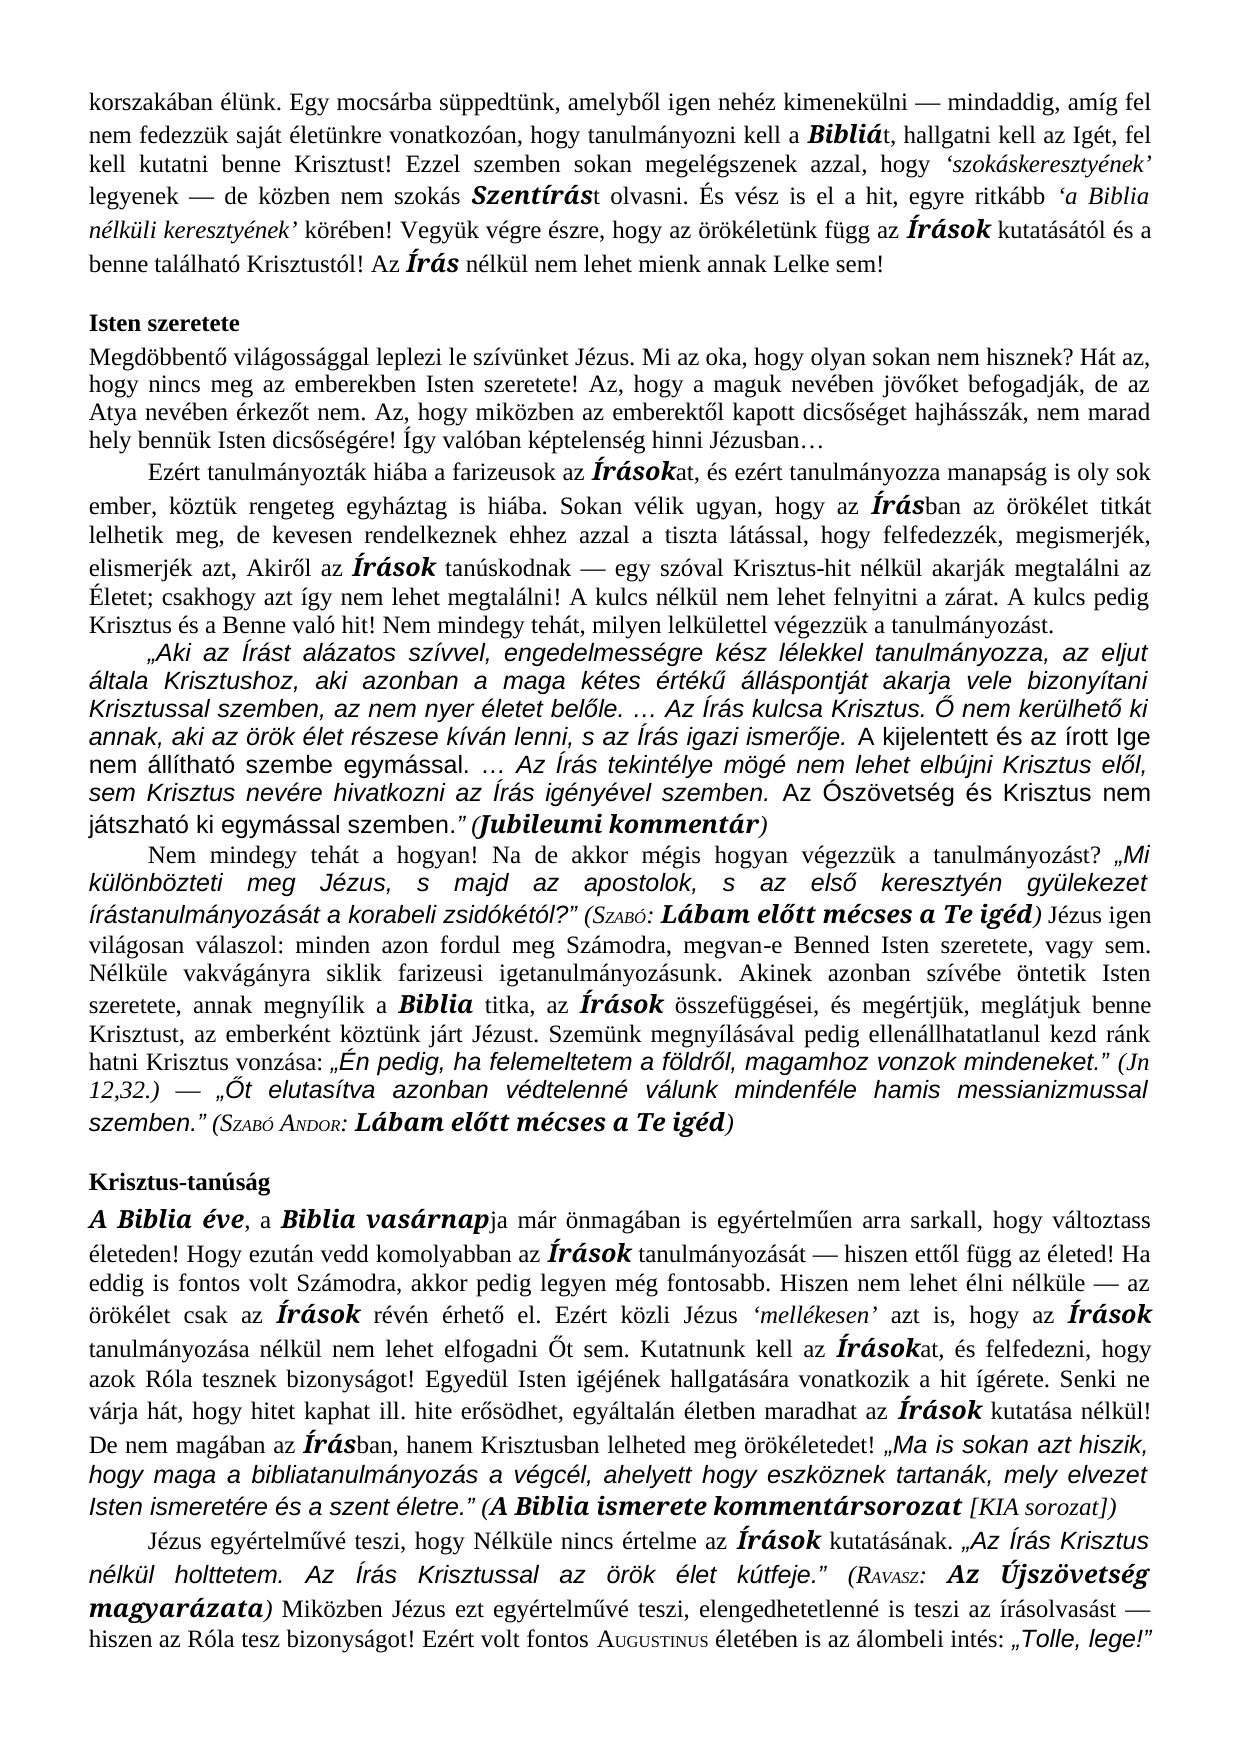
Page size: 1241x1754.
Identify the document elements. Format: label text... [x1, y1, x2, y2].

text Ezért tanulmányozták hiába a farizeusok az Írásokat, és ezért tanulmányozza manapság is oly sok ember, köztük rengeteg egyháztag is hiába. Sokan vélik ugyan, hogy az Írásban az örökélet titkát lelhetik meg, de kevesen rendelkeznek ehhez azzal a tiszta látással, hogy felfedezzék, megismerjék, elismerjék azt, Akiről az Írások tanúskodnak — egy szóval Krisztus-hit nélkül akarják megtalálni az Életet; csakhogy azt így nem lehet megtalálni! A kulcs nélkül nem lehet felnyitni a zárat. A kulcs pedig Krisztus és a Benne való hit! Nem mindegy tehát, milyen lelkülettel végezzük a tanulmányozást. [88, 454, 1152, 639]
subtitle Isten szeretete [88, 309, 1152, 337]
text Nem mindegy tehát a hogyan! Na de akkor mégis hogyan végezzük a tanulmányozást? „Mi különbözteti meg Jézus, s majd az apostolok, s az első keresztyén gyülekezet írástanulmányozását a korabeli zsidókétól?” (Szabó: Lábam előtt mécses a Te igéd) Jézus igen világosan válaszol: minden azon fordul meg Számodra, megvan‑e Benned Isten szeretete, vagy sem. Nélküle vakvágányra siklik farizeusi igetanulmányozásunk. Akinek azonban szívébe öntetik Isten szeretete, annak megnyílik a Biblia titka, az Írások összefüggései, és megértjük, meglátjuk benne Krisztust, az emberként köztünk járt Jézust. Szemünk megnyílásával pedig ellenállhatatlanul kezd ránk hatni Krisztus vonzása: „Én pedig, ha felemeltetem a földről, magamhoz vonzok mindeneket.” (Jn 12,32.) — „Őt elutasítva azonban védtelenné válunk mindenféle hamis messianizmussal szemben.” (Szabó Andor: Lábam előtt mécses a Te igéd) [88, 841, 1152, 1138]
text Megdöbbentő világossággal leplezi le szívünket Jézus. Mi az oka, hogy olyan sokan nem hisznek? Hát az, hogy nincs meg az emberekben Isten szeretete! Az, hogy a maguk nevében jövőket befogadják, de az Atya nevében érkezőt nem. Az, hogy miközben az emberektől kapott dicsőséget hajhásszák, nem marad hely bennük Isten dicsőségére! Így valóban képtelenség hinni Jézusban… [88, 343, 1152, 454]
text korszakában élünk. Egy mocsárba süppedtünk, amelyből igen nehéz kimenekülni — mindaddig, amíg fel nem fedezzük saját életünkre vonatkozóan, hogy tanulmányozni kell a Bibliát, hallgatni kell az Igét, fel kell kutatni benne Krisztust! Ezzel szemben sokan megelégszenek azzal, hogy ‘szokáskeresztyének’ legyenek — de közben nem szokás Szentírást olvasni. És vész is el a hit, egyre ritkább ‘a Biblia nélküli keresztyének’ körében! Vegyük végre észre, hogy az örökéletünk függ az Írások kutatásától és a benne található Krisztustól! Az Írás nélkül nem lehet mienk annak Lelke sem! [88, 88, 1152, 280]
text Jézus egyértelművé teszi, hogy Nélküle nincs értelme az Írások kutatásának. „Az Írás Krisztus nélkül holttetem. Az Írás Krisztussal az örök élet kútfeje.” (Ravasz: Az Újszövetség magyarázata) Miközben Jézus ezt egyértelművé teszi, elengedhetetlenné is teszi az írásolvasást — hiszen az Róla tesz bizonyságot! Ezért volt fontos Augustinus életében is az álombeli intés: „Tolle, lege!” [88, 1522, 1152, 1652]
subtitle Krisztus-tanúság [88, 1168, 1152, 1195]
text „Aki az Írást alázatos szívvel, engedelmességre kész lélekkel tanulmányozza, az eljut általa Krisztushoz, aki azonban a maga kétes értékű álláspontját akarja vele bizonyítani Krisztussal szemben, az nem nyer életet belőle. … Az Írás kulcsa Krisztus. Ő nem kerülhető ki annak, aki az örök élet részese kíván lenni, s az Írás igazi ismerője. A kijelentett és az írott Ige nem állítható szembe egymással. … Az Írás tekintélye mögé nem lehet elbújni Krisztus elől, sem Krisztus nevére hivatkozni az Írás igényével szemben. Az Ószövetség és Krisztus nem játszható ki egymással szemben.” (Jubileumi kommentár) [88, 639, 1152, 841]
text A Biblia éve, a Biblia vasárnapja már önmagában is egyértelműen arra sarkall, hogy változtass életeden! Hogy ezután vedd komolyabban az Írások tanulmányozását — hiszen ettől függ az életed! Ha eddig is fontos volt Számodra, akkor pedig legyen még fontosabb. Hiszen nem lehet élni nélküle — az örökélet csak az Írások révén érhető el. Ezért közli Jézus ‘mellékesen’ azt is, hogy az Írások tanulmányozása nélkül nem lehet elfogadni Őt sem. Kutatnunk kell az Írásokat, és felfedezni, hogy azok Róla tesznek bizonyságot! Egyedül Isten igéjének hallgatására vonatkozik a hit ígérete. Senki ne várja hát, hogy hitet kaphat ill. hite erősödhet, egyáltalán életben maradhat az Írások kutatása nélkül! De nem magában az Írásban, hanem Krisztusban lelheted meg örökéletedet! „Ma is sokan azt hiszik, hogy maga a bibliatanulmányozás a végcél, ahelyett hogy eszköznek tartanák, mely elvezet Isten ismeretére és a szent életre.” (A Biblia ismerete kommentársorozat [KIA sorozat]) [88, 1201, 1152, 1522]
